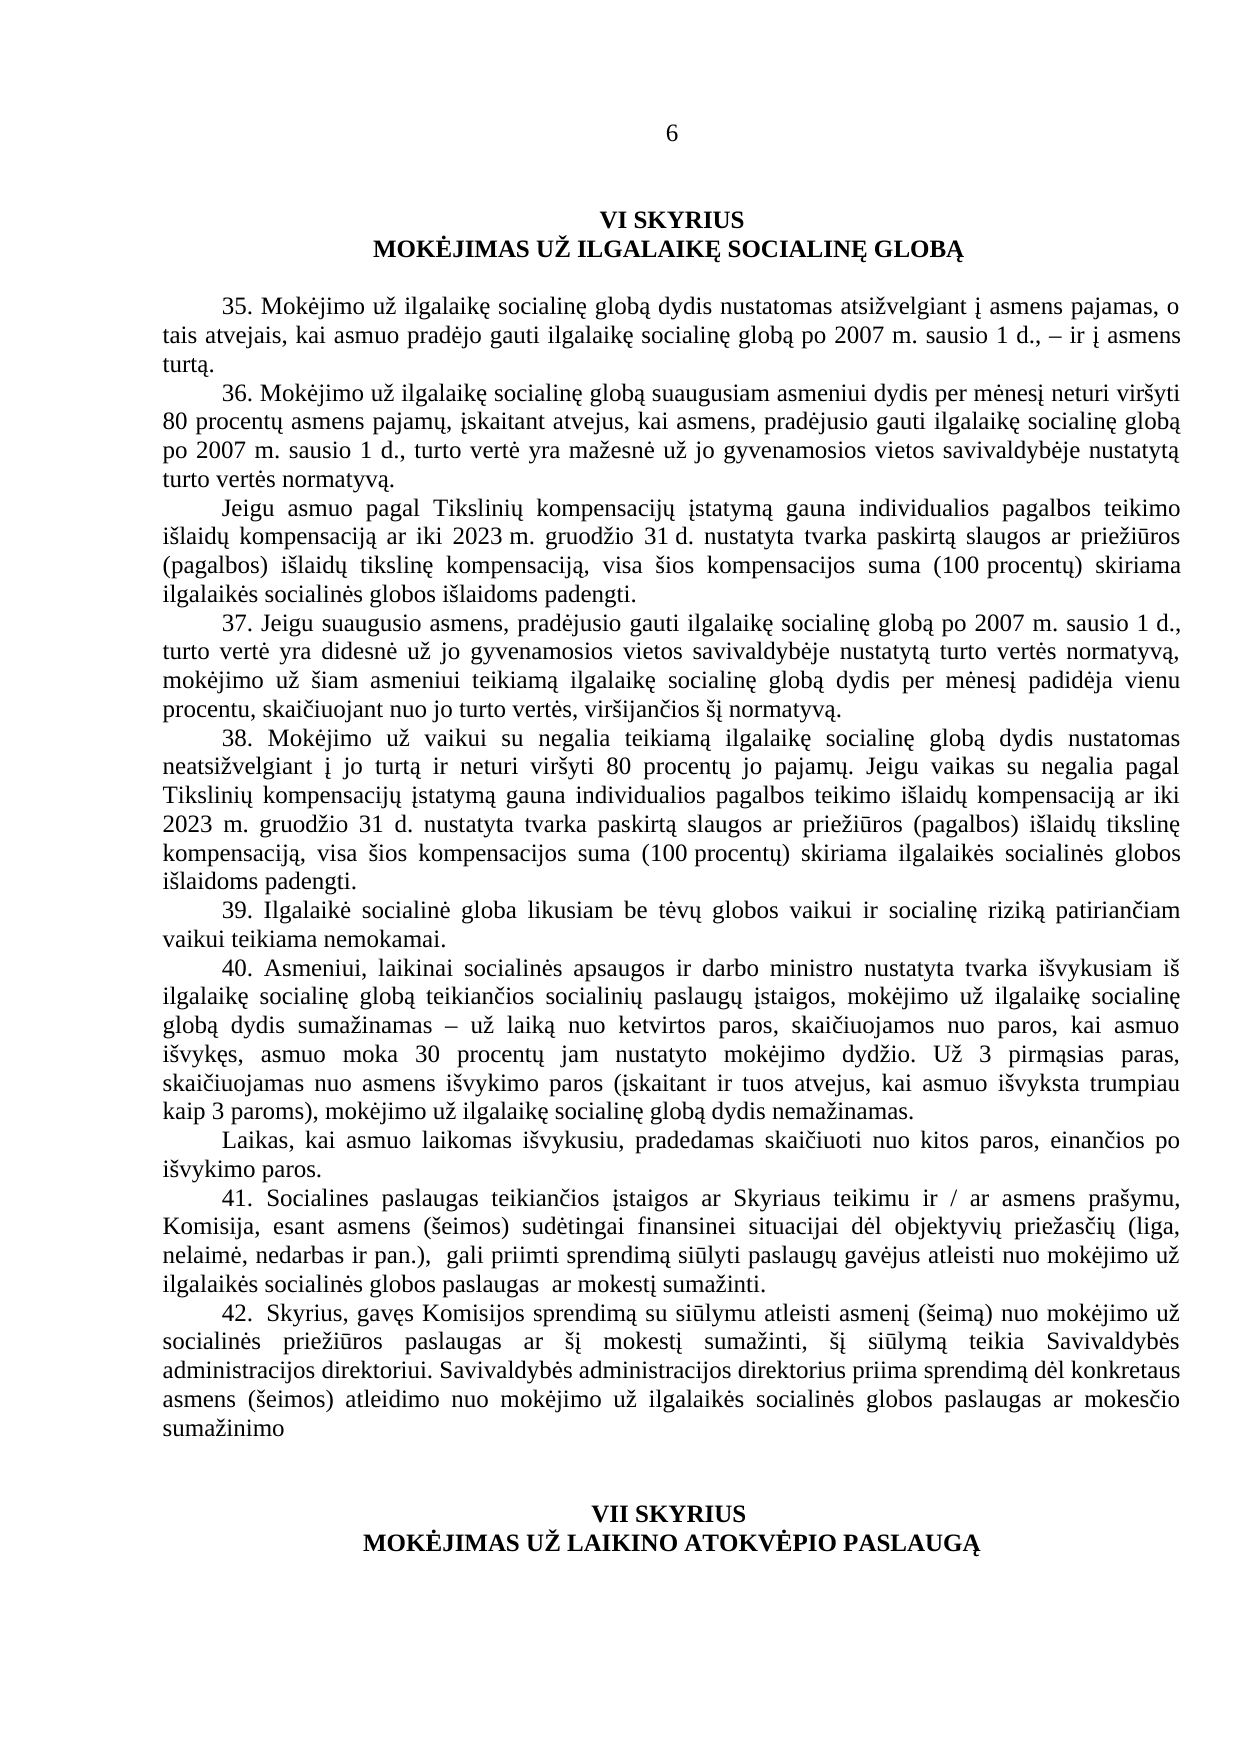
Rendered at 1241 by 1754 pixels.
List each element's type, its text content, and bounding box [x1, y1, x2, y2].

text 40. Asmeniui, laikinai socialinės apsaugos ir darbo ministro nustatyta tvarka išvykusiam iš ilgalaikę socialinę globą teikiančios socialinių paslaugų įstaigos, mokėjimo už ilgalaikę socialinę globą dydis sumažinamas – už laiką nuo ketvirtos paros, skaičiuojamos nuo paros, kai asmuo išvykęs, asmuo moka 30 procentų jam nustatyto mokėjimo dydžio. Už 3 pirmąsias paras, skaičiuojamas nuo asmens išvykimo paros (įskaitant ir tuos atvejus, kai asmuo išvyksta trumpiau kaip 3 paroms), mokėjimo už ilgalaikę socialinę globą dydis nemažinamas. [162, 953, 1181, 1125]
text 38. Mokėjimo už vaikui su negalia teikiamą ilgalaikę socialinę globą dydis nustatomas neatsižvelgiant į jo turtą ir neturi viršyti 80 procentų jo pajamų. Jeigu vaikas su negalia pagal Tikslinių kompensacijų įstatymą gauna individualios pagalbos teikimo išlaidų kompensaciją ar iki 2023 m. gruodžio 31 d. nustatyta tvarka paskirtą slaugos ar priežiūros (pagalbos) išlaidų tikslinę kompensaciją, visa šios kompensacijos suma (100 procentų) skiriama ilgalaikės socialinės globos išlaidoms padengti. [162, 723, 1181, 895]
text 37. Jeigu suaugusio asmens, pradėjusio gauti ilgalaikę socialinę globą po 2007 m. sausio 1 d., turto vertė yra didesnė už jo gyvenamosios vietos savivaldybėje nustatytą turto vertės normatyvą, mokėjimo už šiam asmeniui teikiamą ilgalaikę socialinę globą dydis per mėnesį padidėja vienu procentu, skaičiuojant nuo jo turto vertės, viršijančios šį normatyvą. [162, 608, 1181, 723]
text 35. Mokėjimo už ilgalaikę socialinę globą dydis nustatomas atsižvelgiant į asmens pajamas, o tais atvejais, kai asmuo pradėjo gauti ilgalaikę socialinę globą po 2007 m. sausio 1 d., – ir į asmens turtą. [162, 291, 1181, 378]
text Jeigu asmuo pagal Tikslinių kompensacijų įstatymą gauna individualios pagalbos teikimo išlaidų kompensaciją ar iki 2023 m. gruodžio 31 d. nustatyta tvarka paskirtą slaugos ar priežiūros (pagalbos) išlaidų tikslinę kompensaciją, visa šios kompensacijos suma (100 procentų) skiriama ilgalaikės socialinės globos išlaidoms padengti. [162, 493, 1181, 608]
text Laikas, kai asmuo laikomas išvykusiu, pradedamas skaičiuoti nuo kitos paros, einančios po išvykimo paros. [162, 1125, 1181, 1183]
text 36. Mokėjimo už ilgalaikę socialinę globą suaugusiam asmeniui dydis per mėnesį neturi viršyti 80 procentų asmens pajamų, įskaitant atvejus, kai asmens, pradėjusio gauti ilgalaikę socialinę globą po 2007 m. sausio 1 d., turto vertė yra mažesnė už jo gyvenamosios vietos savivaldybėje nustatytą turto vertės normatyvą. [162, 378, 1181, 493]
text MOKĖJIMAS UŽ ILGALAIKĘ SOCIALINĘ GLOBĄ [162, 234, 1181, 263]
text VI SKYRIUS [162, 205, 1181, 234]
text VII SKYRIUS [162, 1499, 1181, 1528]
text 42. Skyrius, gavęs Komisijos sprendimą su siūlymu atleisti asmenį (šeimą) nuo mokėjimo už socialinės priežiūros paslaugas ar šį mokestį sumažinti, šį siūlymą teikia Savivaldybės administracijos direktoriui. Savivaldybės administracijos direktorius priima sprendimą dėl konkretaus asmens (šeimos) atleidimo nuo mokėjimo už ilgalaikės socialinės globos paslaugas ar mokesčio sumažinimo [162, 1298, 1181, 1441]
text 39. Ilgalaikė socialinė globa likusiam be tėvų globos vaikui ir socialinę riziką patiriančiam vaikui teikiama nemokamai. [162, 895, 1181, 953]
text 41. Socialines paslaugas teikiančios įstaigos ar Skyriaus teikimu ir / ar asmens prašymu, Komisija, esant asmens (šeimos) sudėtingai finansinei situacijai dėl objektyvių priežasčių (liga, nelaimė, nedarbas ir pan.), gali priimti sprendimą siūlyti paslaugų gavėjus atleisti nuo mokėjimo už ilgalaikės socialinės globos paslaugas ar mokestį sumažinti. [162, 1183, 1181, 1298]
text MOKĖJIMAS UŽ LAIKINO ATOKVĖPIO PASLAUGĄ [162, 1528, 1181, 1556]
